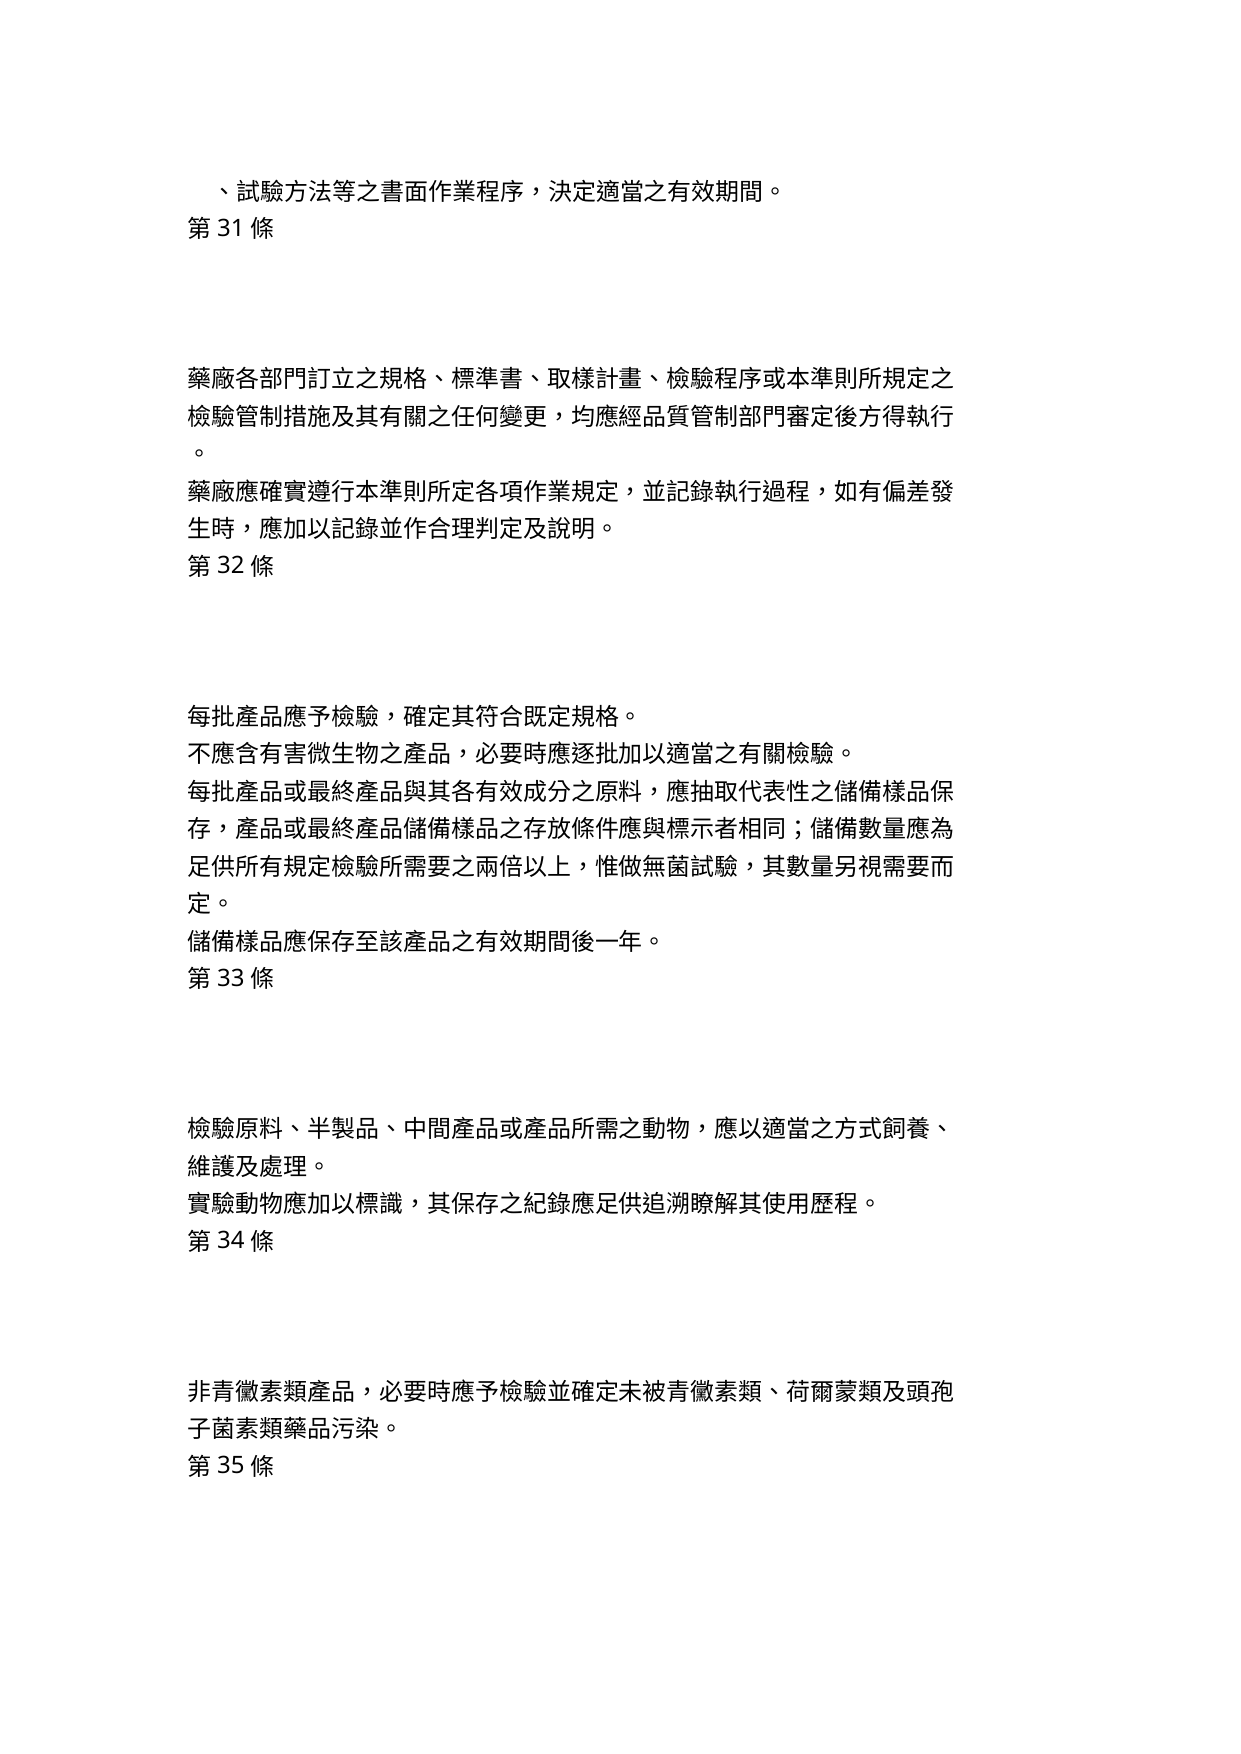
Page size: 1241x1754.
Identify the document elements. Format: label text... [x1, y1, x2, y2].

text 子菌素類藥品污染。 [187, 1402, 1053, 1439]
text 每批產品應予檢驗，確定其符合既定規格。 [187, 689, 1053, 727]
text 檢驗原料、半製品、中間產品或產品所需之動物，應以適當之方式飼養、 [187, 1102, 1053, 1139]
text 每批產品或最終產品與其各有效成分之原料，應抽取代表性之儲備樣品保 [187, 764, 1053, 802]
text 。 [187, 427, 1053, 464]
text 存，產品或最終產品儲備樣品之存放條件應與標示者相同；儲備數量應為 [187, 802, 1053, 839]
text 生時，應加以記錄並作合理判定及說明。 [187, 502, 1053, 539]
text 實驗動物應加以標識，其保存之紀錄應足供追溯瞭解其使用歷程。 [187, 1177, 1053, 1214]
text 、試驗方法等之書面作業程序，決定適當之有效期間。 [187, 164, 1053, 202]
text 第 33 條 [187, 952, 1053, 989]
text 第 35 條 [187, 1439, 1053, 1477]
text 維護及處理。 [187, 1139, 1053, 1177]
text 檢驗管制措施及其有關之任何變更，均應經品質管制部門審定後方得執行 [187, 389, 1053, 427]
text 不應含有害微生物之產品，必要時應逐批加以適當之有關檢驗。 [187, 727, 1053, 764]
text 非青黴素類產品，必要時應予檢驗並確定未被青黴素類、荷爾蒙類及頭孢 [187, 1364, 1053, 1402]
text 第 32 條 [187, 539, 1053, 577]
text 足供所有規定檢驗所需要之兩倍以上，惟做無菌試驗，其數量另視需要而 [187, 839, 1053, 877]
text 藥廠應確實遵行本準則所定各項作業規定，並記錄執行過程，如有偏差發 [187, 464, 1053, 502]
text 藥廠各部門訂立之規格、標準書、取樣計畫、檢驗程序或本準則所規定之 [187, 352, 1053, 389]
text 定。 [187, 877, 1053, 914]
text 第 31 條 [187, 202, 1053, 239]
text 儲備樣品應保存至該產品之有效期間後一年。 [187, 914, 1053, 952]
text 第 34 條 [187, 1214, 1053, 1252]
